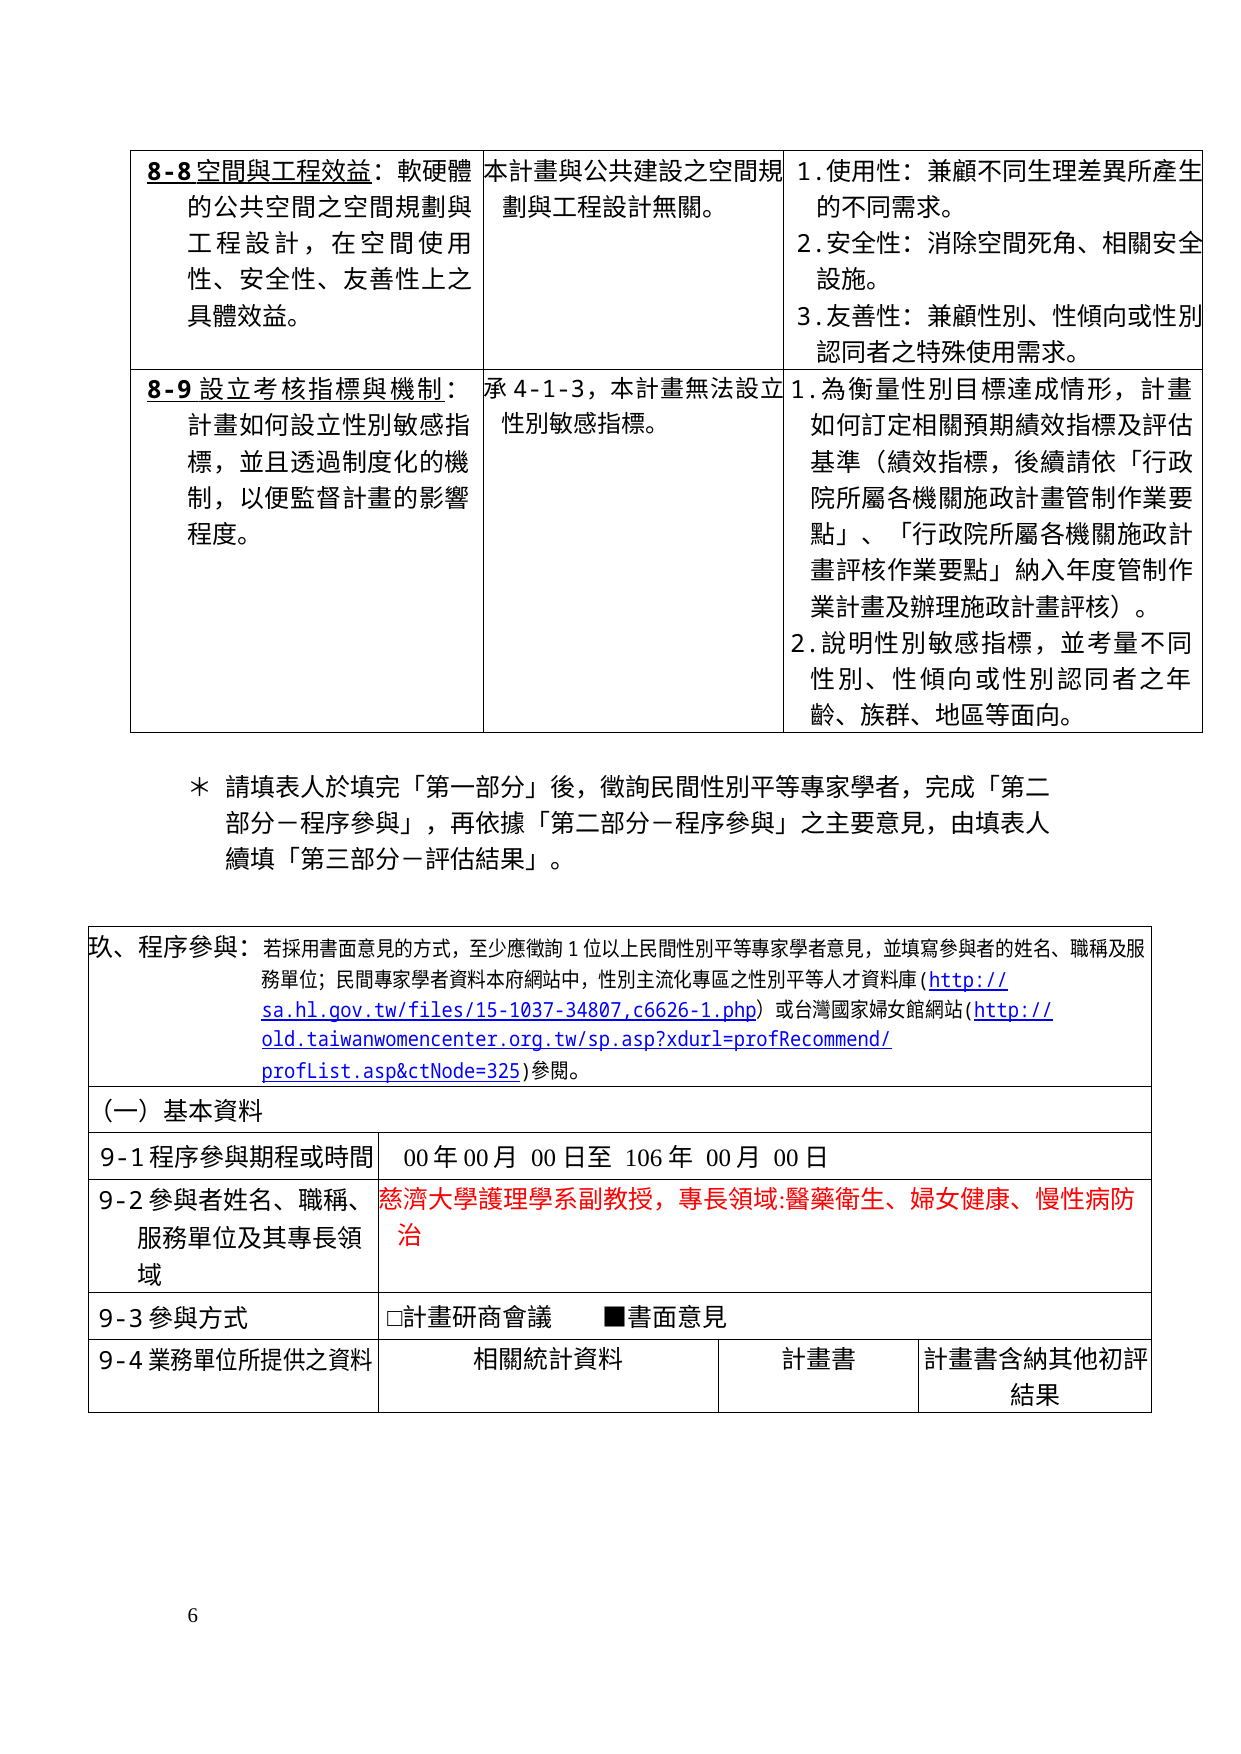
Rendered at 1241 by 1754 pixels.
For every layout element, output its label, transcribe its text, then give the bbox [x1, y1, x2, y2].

table_cell 8-8空間與工程效益：軟硬體的公共空間之空間規劃與工程設計，在空間使用性、安全性、友善性上之具體效益。 [131, 151, 483, 368]
table_cell 00年00月 00 日至 106 年 00月 00 日 [379, 1133, 1151, 1178]
table_cell 相關統計資料 [379, 1340, 718, 1412]
table_cell （一）基本資料 [89, 1087, 1151, 1132]
table_cell 慈濟大學護理學系副教授，專長領域:醫藥衛生、婦女健康、慢性病防治 [379, 1180, 1151, 1292]
table_cell 8-9設立考核指標與機制：計畫如何設立性別敏感指標，並且透過制度化的機制，以便監督計畫的影響程度。 [131, 370, 483, 732]
table_cell 計畫書 [719, 1340, 918, 1412]
table_header 玖、程序參與：若採用書面意見的方式，至少應徵詢1位以上民間性別平等專家學者意見，並填寫參與者的姓名、職稱及服務單位；民間專家學者資料本府網站中，性別主流化專區之性別平等人才資料庫(http://sa.hl.gov.tw/files/15-1037-34807,c6626-1.php）或台灣國家婦女館網站(http://old.taiwanwomencenter.org.tw/sp.asp?xdurl=profRecommend/profList.asp&ctNode=325)參閱。 [89, 927, 1151, 1086]
table_cell 9-3參與方式 [89, 1293, 378, 1338]
table_cell 承4-1-3，本計畫無法設立性別敏感指標。 [484, 370, 783, 732]
table_cell 1.為衡量性別目標達成情形，計畫如何訂定相關預期績效指標及評估基準（績效指標，後續請依「行政院所屬各機關施政計畫管制作業要點」、「行政院所屬各機關施政計畫評核作業要點」納入年度管制作業計畫及辦理施政計畫評核）。 2.說明性別敏感指標，並考量不同性別、性傾向或性別認同者之年齡、族群、地區等面向。 [784, 370, 1202, 732]
table_cell □計畫研商會議 ■書面意見 [379, 1293, 1151, 1338]
table_cell 9-2參與者姓名、職稱、服務單位及其專長領域 [89, 1180, 378, 1292]
table_cell 計畫書含納其他初評結果 [919, 1340, 1151, 1412]
table_cell 9-4業務單位所提供之資料 [89, 1340, 378, 1412]
table_cell 9-1程序參與期程或時間 [89, 1133, 378, 1178]
table_cell 1.使用性：兼顧不同生理差異所產生的不同需求。 2.安全性：消除空間死角、相關安全設施。 3.友善性：兼顧性別、性傾向或性別認同者之特殊使用需求。 [784, 151, 1202, 368]
table_cell 本計畫與公共建設之空間規劃與工程設計無關。 [484, 151, 783, 368]
list 請填表人於填完「第一部分」後，徵詢民間性別平等專家學者，完成「第二部分－程序參與」，再依據「第二部分－程序參與」之主要意見，由填表人續填「第三部分－評估結果」。 [187, 767, 1064, 876]
